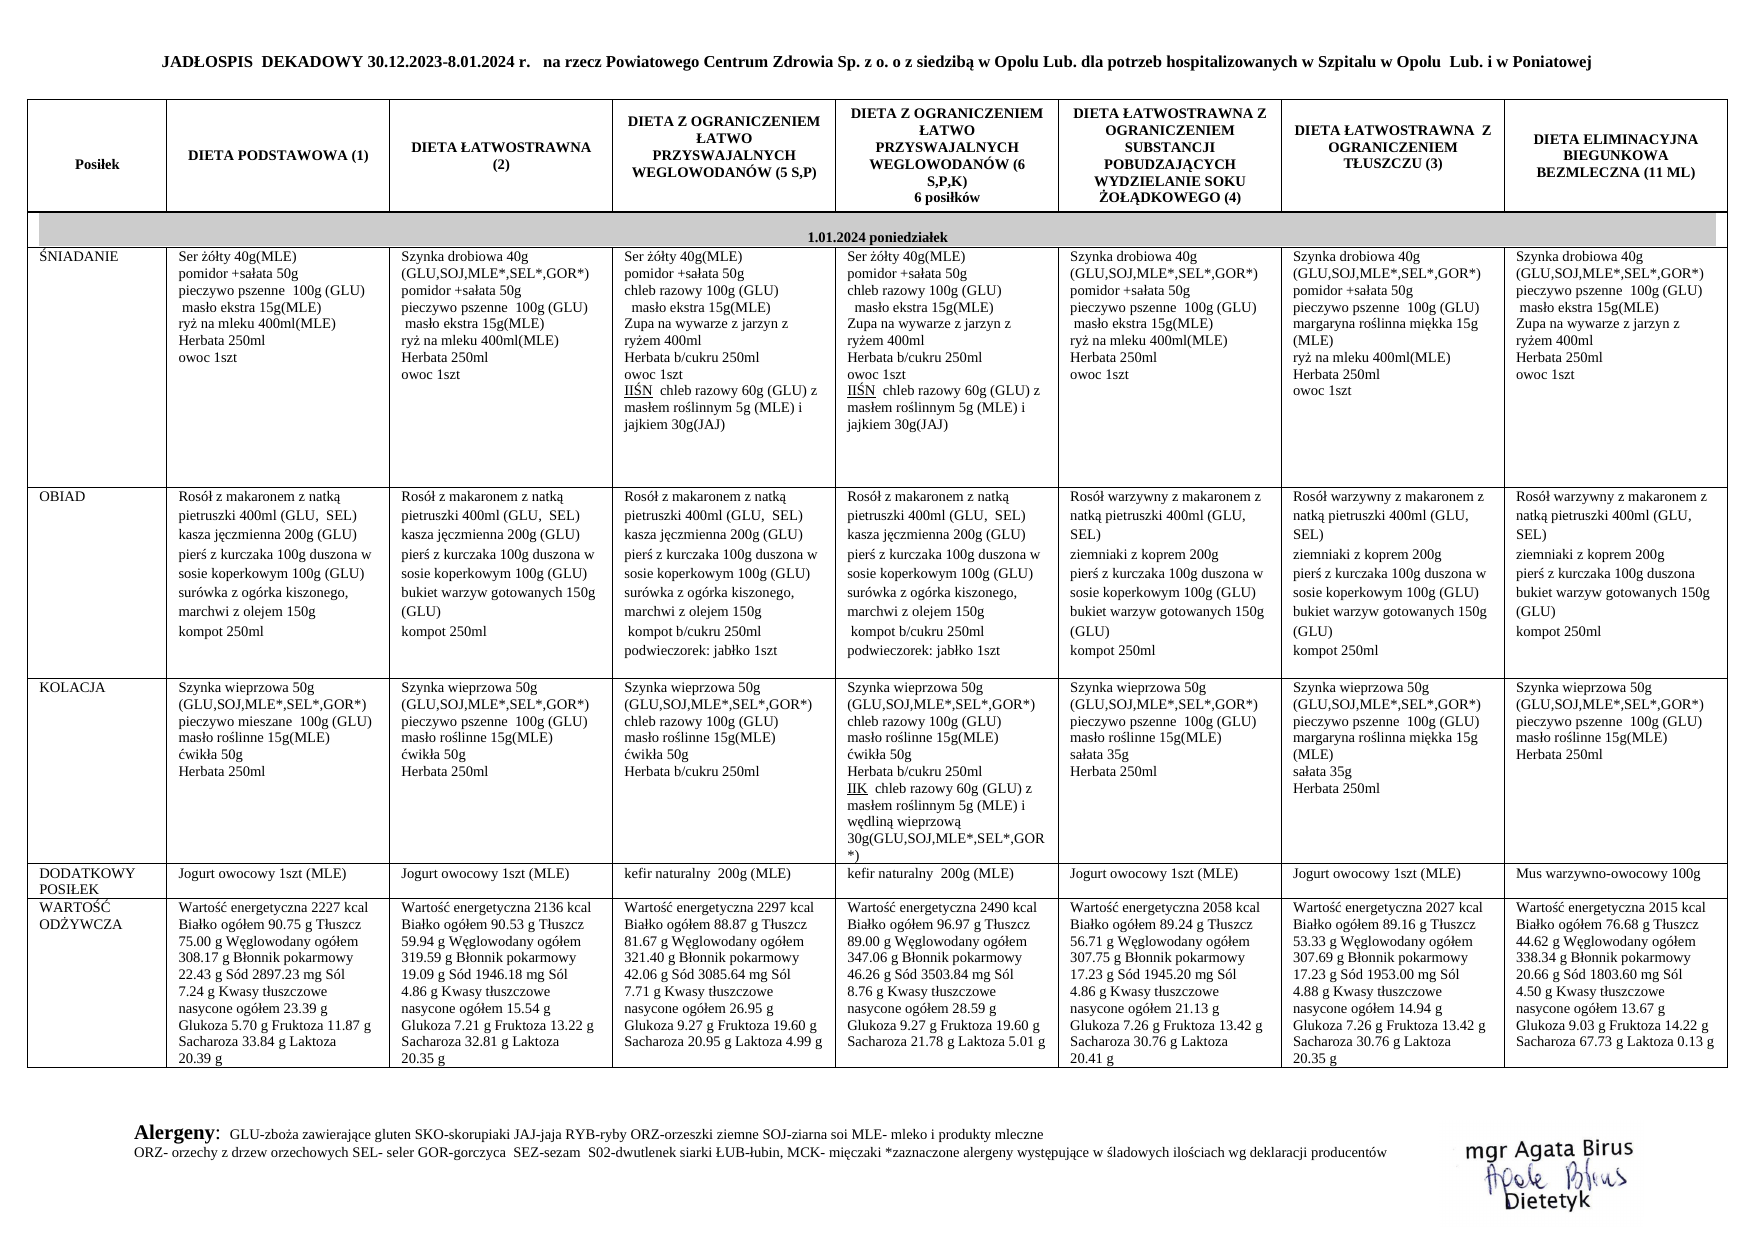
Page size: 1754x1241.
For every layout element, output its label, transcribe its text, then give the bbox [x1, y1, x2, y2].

table_cell Jogurt owocowy 1szt (MLE) [1282, 864, 1504, 898]
table_cell KOLACJA [28, 679, 166, 863]
table_header DIETA ŁATWOSTRAWNA (2) [390, 100, 612, 211]
table_cell Rosół z makaronem z natką pietruszki 400ml (GLU, SEL) kasza jęczmienna 200g (GLU) pierś z kurczaka 100g duszona w sosie koperkowym 100g (GLU) surówka z ogórka kiszonego, marchwi z olejem 150g kompot b/cukru 250ml podwieczorek: jabłko 1szt [613, 488, 835, 678]
table_header DIETA Z OGRANICZENIEM ŁATWO PRZYSWAJALNYCH WEGLOWODANÓW (6 S,P,K) 6 posiłków [836, 100, 1058, 211]
table_cell Szynka drobiowa 40g (GLU,SOJ,MLE*,SEL*,GOR*) pomidor +sałata 50g pieczywo pszenne 100g (GLU) masło ekstra 15g(MLE) ryż na mleku 400ml(MLE) Herbata 250ml owoc 1szt [1059, 248, 1281, 487]
table_cell Wartość energetyczna 2015 kcal Białko ogółem 76.68 g Tłuszcz 44.62 g Węglowodany ogółem 338.34 g Błonnik pokarmowy 20.66 g Sód 1803.60 mg Sól 4.50 g Kwasy tłuszczowe nasycone ogółem 13.67 g Glukoza 9.03 g Fruktoza 14.22 g Sacharoza 67.73 g Laktoza 0.13 g [1505, 899, 1727, 1067]
table_header DIETA ŁATWOSTRAWNA Z OGRANICZENIEM TŁUSZCZU (3) [1282, 100, 1504, 211]
table_cell Wartość energetyczna 2297 kcal Białko ogółem 88.87 g Tłuszcz 81.67 g Węglowodany ogółem 321.40 g Błonnik pokarmowy 42.06 g Sód 3085.64 mg Sól 7.71 g Kwasy tłuszczowe nasycone ogółem 26.95 g Glukoza 9.27 g Fruktoza 19.60 g Sacharoza 20.95 g Laktoza 4.99 g [613, 899, 835, 1067]
table_cell Rosół z makaronem z natką pietruszki 400ml (GLU, SEL) kasza jęczmienna 200g (GLU) pierś z kurczaka 100g duszona w sosie koperkowym 100g (GLU) surówka z ogórka kiszonego, marchwi z olejem 150g kompot b/cukru 250ml podwieczorek: jabłko 1szt [836, 488, 1058, 678]
table_cell Rosół z makaronem z natką pietruszki 400ml (GLU, SEL) kasza jęczmienna 200g (GLU) pierś z kurczaka 100g duszona w sosie koperkowym 100g (GLU) surówka z ogórka kiszonego, marchwi z olejem 150g kompot 250ml [167, 488, 389, 678]
table_header Posiłek [28, 100, 166, 211]
table_cell Szynka wieprzowa 50g (GLU,SOJ,MLE*,SEL*,GOR*) pieczywo pszenne 100g (GLU) masło roślinne 15g(MLE) Herbata 250ml [1505, 679, 1727, 863]
table_cell Rosół warzywny z makaronem z natką pietruszki 400ml (GLU, SEL) ziemniaki z koprem 200g pierś z kurczaka 100g duszona w sosie koperkowym 100g (GLU) bukiet warzyw gotowanych 150g (GLU) kompot 250ml [1282, 488, 1504, 678]
table_header DIETA ELIMINACYJNA BIEGUNKOWA BEZMLECZNA (11 ML) [1505, 100, 1727, 211]
table_cell ŚNIADANIE [28, 248, 166, 487]
table_cell Rosół z makaronem z natką pietruszki 400ml (GLU, SEL) kasza jęczmienna 200g (GLU) pierś z kurczaka 100g duszona w sosie koperkowym 100g (GLU) bukiet warzyw gotowanych 150g (GLU) kompot 250ml [390, 488, 612, 678]
table_cell Jogurt owocowy 1szt (MLE) [390, 864, 612, 898]
table_cell Rosół warzywny z makaronem z natką pietruszki 400ml (GLU, SEL) ziemniaki z koprem 200g pierś z kurczaka 100g duszona bukiet warzyw gotowanych 150g (GLU) kompot 250ml [1505, 488, 1727, 678]
table_cell Wartość energetyczna 2058 kcal Białko ogółem 89.24 g Tłuszcz 56.71 g Węglowodany ogółem 307.75 g Błonnik pokarmowy 17.23 g Sód 1945.20 mg Sól 4.86 g Kwasy tłuszczowe nasycone ogółem 21.13 g Glukoza 7.26 g Fruktoza 13.42 g Sacharoza 30.76 g Laktoza 20.41 g [1059, 899, 1281, 1067]
table_cell kefir naturalny 200g (MLE) [836, 864, 1058, 898]
table_cell kefir naturalny 200g (MLE) [613, 864, 835, 898]
table_cell Szynka drobiowa 40g (GLU,SOJ,MLE*,SEL*,GOR*) pomidor +sałata 50g pieczywo pszenne 100g (GLU) masło ekstra 15g(MLE) ryż na mleku 400ml(MLE) Herbata 250ml owoc 1szt [390, 248, 612, 487]
table_cell 1.01.2024 poniedziałek [28, 213, 1727, 247]
table_cell Ser żółty 40g(MLE) pomidor +sałata 50g chleb razowy 100g (GLU) masło ekstra 15g(MLE) Zupa na wywarze z jarzyn z ryżem 400ml Herbata b/cukru 250ml owoc 1szt IIŚN chleb razowy 60g (GLU) z masłem roślinnym 5g (MLE) i jajkiem 30g(JAJ) [836, 248, 1058, 487]
table_cell Szynka wieprzowa 50g (GLU,SOJ,MLE*,SEL*,GOR*) pieczywo pszenne 100g (GLU) masło roślinne 15g(MLE) ćwikła 50g Herbata 250ml [390, 679, 612, 863]
table_cell Wartość energetyczna 2227 kcal Białko ogółem 90.75 g Tłuszcz 75.00 g Węglowodany ogółem 308.17 g Błonnik pokarmowy 22.43 g Sód 2897.23 mg Sól 7.24 g Kwasy tłuszczowe nasycone ogółem 23.39 g Glukoza 5.70 g Fruktoza 11.87 g Sacharoza 33.84 g Laktoza 20.39 g [167, 899, 389, 1067]
table_header DIETA Z OGRANICZENIEM ŁATWO PRZYSWAJALNYCH WEGLOWODANÓW (5 S,P) [613, 100, 835, 211]
picture [1439, 1120, 1644, 1227]
table_cell Mus warzywno-owocowy 100g [1505, 864, 1727, 898]
table_header DIETA ŁATWOSTRAWNA Z OGRANICZENIEM SUBSTANCJI POBUDZAJĄCYCH WYDZIELANIE SOKU ŻOŁĄDKOWEGO (4) [1059, 100, 1281, 211]
table_cell Jogurt owocowy 1szt (MLE) [1059, 864, 1281, 898]
table_header DIETA PODSTAWOWA (1) [167, 100, 389, 211]
table_cell Szynka drobiowa 40g (GLU,SOJ,MLE*,SEL*,GOR*) pieczywo pszenne 100g (GLU) masło ekstra 15g(MLE) Zupa na wywarze z jarzyn z ryżem 400ml Herbata 250ml owoc 1szt [1505, 248, 1727, 487]
table_cell Ser żółty 40g(MLE) pomidor +sałata 50g pieczywo pszenne 100g (GLU) masło ekstra 15g(MLE) ryż na mleku 400ml(MLE) Herbata 250ml owoc 1szt [167, 248, 389, 487]
table_cell WARTOŚĆ ODŻYWCZA [28, 899, 166, 1067]
table_cell Szynka drobiowa 40g (GLU,SOJ,MLE*,SEL*,GOR*) pomidor +sałata 50g pieczywo pszenne 100g (GLU) margaryna roślinna miękka 15g (MLE) ryż na mleku 400ml(MLE) Herbata 250ml owoc 1szt [1282, 248, 1504, 487]
table_cell DODATKOWY POSIŁEK [28, 864, 166, 898]
table_cell Rosół warzywny z makaronem z natką pietruszki 400ml (GLU, SEL) ziemniaki z koprem 200g pierś z kurczaka 100g duszona w sosie koperkowym 100g (GLU) bukiet warzyw gotowanych 150g (GLU) kompot 250ml [1059, 488, 1281, 678]
table_cell Wartość energetyczna 2027 kcal Białko ogółem 89.16 g Tłuszcz 53.33 g Węglowodany ogółem 307.69 g Błonnik pokarmowy 17.23 g Sód 1953.00 mg Sól 4.88 g Kwasy tłuszczowe nasycone ogółem 14.94 g Glukoza 7.26 g Fruktoza 13.42 g Sacharoza 30.76 g Laktoza 20.35 g [1282, 899, 1504, 1067]
table_cell Szynka wieprzowa 50g (GLU,SOJ,MLE*,SEL*,GOR*) pieczywo pszenne 100g (GLU) masło roślinne 15g(MLE) sałata 35g Herbata 250ml [1059, 679, 1281, 863]
table_cell Ser żółty 40g(MLE) pomidor +sałata 50g chleb razowy 100g (GLU) masło ekstra 15g(MLE) Zupa na wywarze z jarzyn z ryżem 400ml Herbata b/cukru 250ml owoc 1szt IIŚN chleb razowy 60g (GLU) z masłem roślinnym 5g (MLE) i jajkiem 30g(JAJ) [613, 248, 835, 487]
table_cell OBIAD [28, 488, 166, 678]
table_cell Szynka wieprzowa 50g (GLU,SOJ,MLE*,SEL*,GOR*) pieczywo mieszane 100g (GLU) masło roślinne 15g(MLE) ćwikła 50g Herbata 250ml [167, 679, 389, 863]
table_cell Szynka wieprzowa 50g (GLU,SOJ,MLE*,SEL*,GOR*) chleb razowy 100g (GLU) masło roślinne 15g(MLE) ćwikła 50g Herbata b/cukru 250ml IIK chleb razowy 60g (GLU) z masłem roślinnym 5g (MLE) i wędliną wieprzową 30g(GLU,SOJ,MLE*,SEL*,GOR*) [836, 679, 1058, 863]
table_cell Wartość energetyczna 2490 kcal Białko ogółem 96.97 g Tłuszcz 89.00 g Węglowodany ogółem 347.06 g Błonnik pokarmowy 46.26 g Sód 3503.84 mg Sól 8.76 g Kwasy tłuszczowe nasycone ogółem 28.59 g Glukoza 9.27 g Fruktoza 19.60 g Sacharoza 21.78 g Laktoza 5.01 g [836, 899, 1058, 1067]
table_cell Szynka wieprzowa 50g (GLU,SOJ,MLE*,SEL*,GOR*) chleb razowy 100g (GLU) masło roślinne 15g(MLE) ćwikła 50g Herbata b/cukru 250ml [613, 679, 835, 863]
table_cell Wartość energetyczna 2136 kcal Białko ogółem 90.53 g Tłuszcz 59.94 g Węglowodany ogółem 319.59 g Błonnik pokarmowy 19.09 g Sód 1946.18 mg Sól 4.86 g Kwasy tłuszczowe nasycone ogółem 15.54 g Glukoza 7.21 g Fruktoza 13.22 g Sacharoza 32.81 g Laktoza 20.35 g [390, 899, 612, 1067]
table_cell Jogurt owocowy 1szt (MLE) [167, 864, 389, 898]
table_cell Szynka wieprzowa 50g (GLU,SOJ,MLE*,SEL*,GOR*) pieczywo pszenne 100g (GLU) margaryna roślinna miękka 15g (MLE) sałata 35g Herbata 250ml [1282, 679, 1504, 863]
